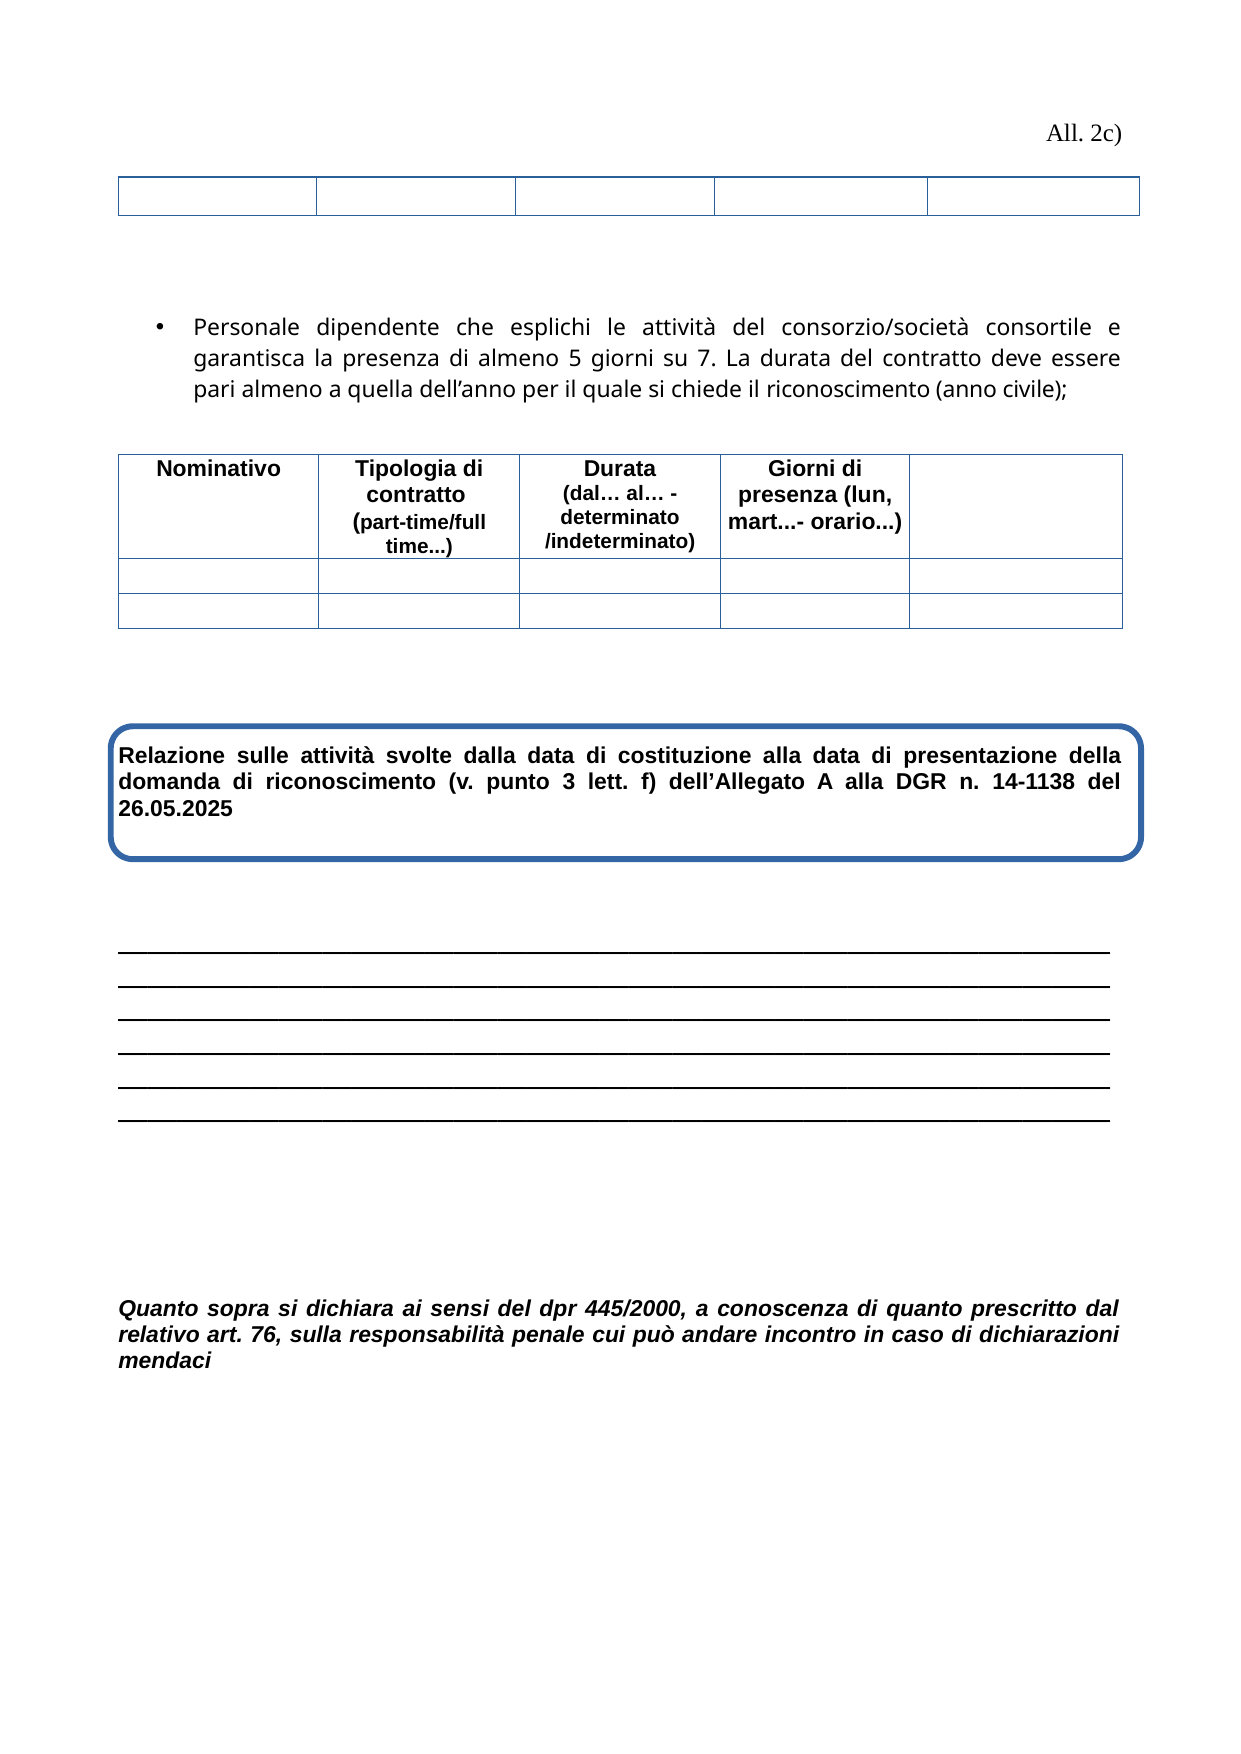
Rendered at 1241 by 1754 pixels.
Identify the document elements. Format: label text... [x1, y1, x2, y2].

table_cell [516, 178, 714, 215]
table_cell [317, 178, 515, 215]
table_cell [910, 559, 1122, 593]
table_cell [520, 559, 720, 593]
table_cell [715, 178, 927, 215]
table_cell [319, 559, 519, 593]
table_cell [119, 594, 318, 628]
table_cell [910, 594, 1122, 628]
list Quanto sopra si dichiara ai sensi del dpr 445/2000, a conoscenza di quanto prescritto dal relativo art. 76, sulla responsabilità penale cui può andare incontro in caso di dichiarazioni mendaci [118, 1295, 1122, 1374]
table_header [910, 455, 1122, 558]
table_cell [119, 559, 318, 593]
table_cell [721, 559, 909, 593]
text ________________________________________________________________________________________________________________________________________________________________________________________________________________________________________________________________________________________________________________________________________________________________________________________________________________________ [118, 923, 1122, 1125]
table_cell [119, 178, 316, 215]
list Personale dipendente che esplichi le attività del consorzio/società consortile e garantisca la presenza di almeno 5 giorni su 7. La durata del contratto deve essere pari almeno a quella dell’anno per il quale si chiede il riconoscimento (anno civile); [156, 311, 1122, 404]
list Relazione sulle attività svolte dalla data di costituzione alla data di presentazione della domanda di riconoscimento (v. punto 3 lett. f) dell’Allegato A alla DGR n. 14-1138 del 26.05.2025 [118, 742, 1122, 821]
table_cell [319, 594, 519, 628]
table_header Tipologia di contratto (part-time/full time...) [319, 455, 519, 558]
table_cell [721, 594, 909, 628]
table_header Durata (dal… al… - determinato /indeterminato) [520, 455, 720, 558]
table_cell [928, 178, 1139, 215]
table_cell [520, 594, 720, 628]
table_header Nominativo [119, 455, 318, 558]
table_header Giorni di presenza (lun, mart...- orario...) [721, 455, 909, 558]
